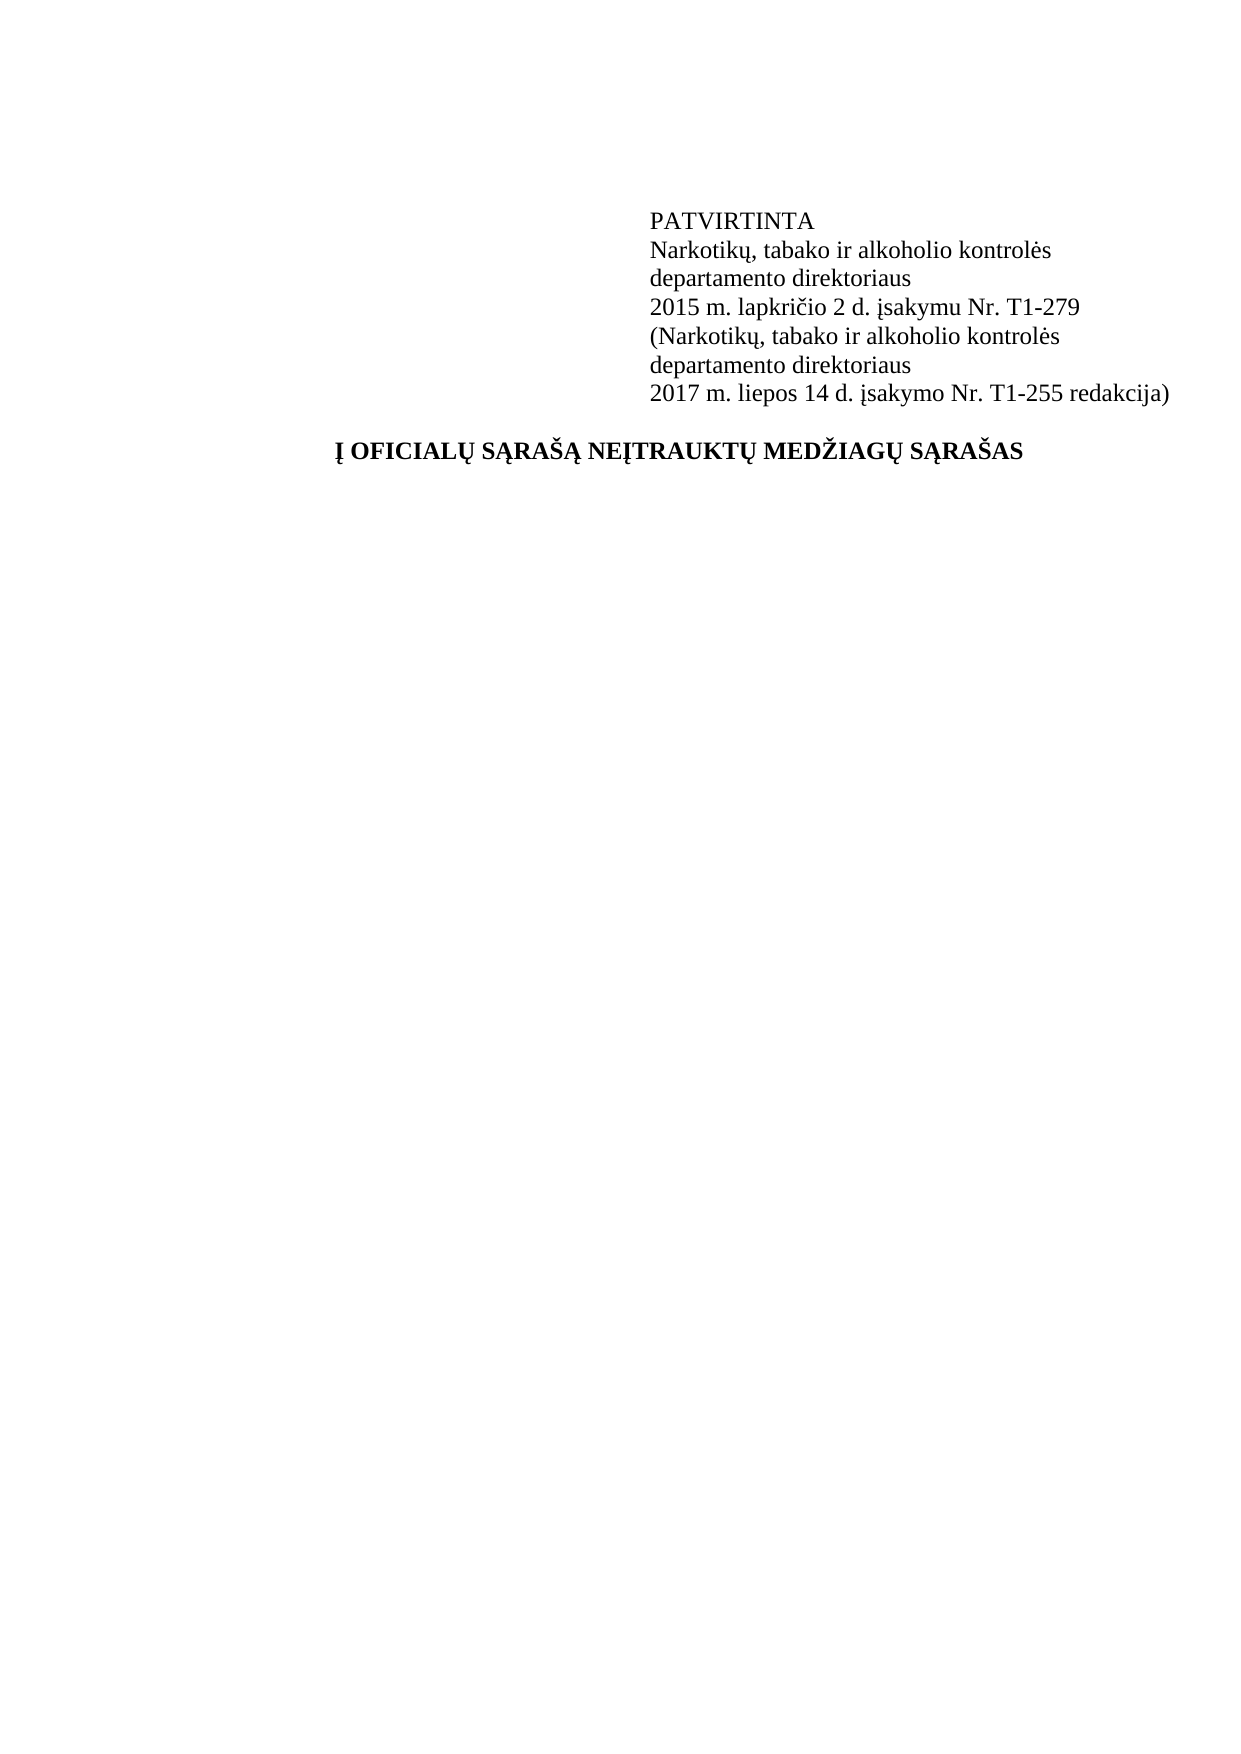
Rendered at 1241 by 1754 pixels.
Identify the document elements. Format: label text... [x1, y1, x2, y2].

text 2017 m. liepos 14 d. įsakymo Nr. T1-255 redakcija) [649, 378, 1181, 407]
text departamento direktoriaus [649, 263, 1181, 292]
text 2015 m. lapkričio 2 d. įsakymu Nr. T1-279 [649, 292, 1181, 321]
text (Narkotikų, tabako ir alkoholio kontrolės departamento direktoriaus [649, 321, 1181, 378]
text Į OFICIALŲ SĄRAŠĄ NEĮTRAUKTŲ MEDŽIAGŲ SĄRAŠAS [177, 436, 1181, 465]
text PATVIRTINTA [649, 206, 1181, 235]
text Narkotikų, tabako ir alkoholio kontrolės [649, 235, 1181, 263]
